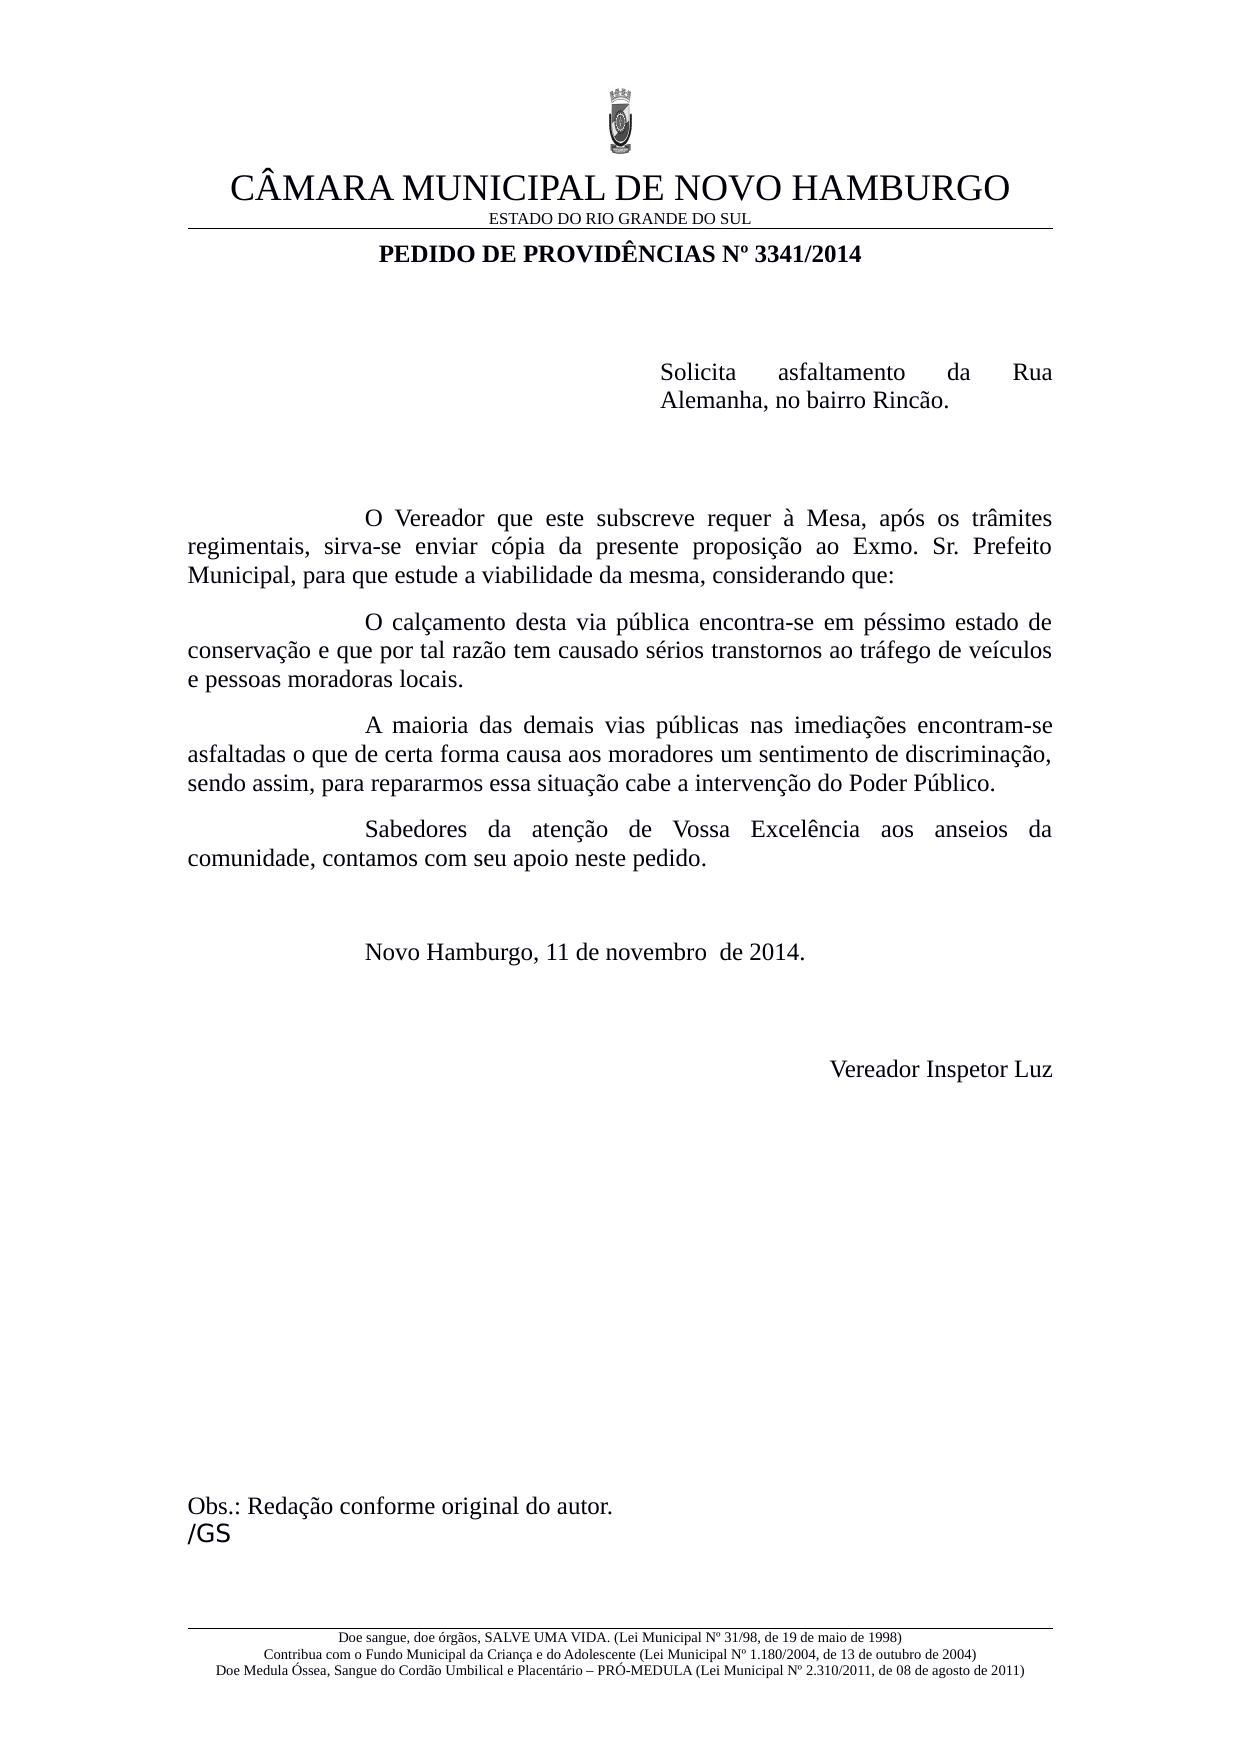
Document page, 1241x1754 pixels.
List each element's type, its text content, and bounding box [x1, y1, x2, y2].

text A maioria das demais vias públicas nas imediações encontram-se asfaltadas o que de certa forma causa aos moradores um sentimento de discriminação, sendo assim, para repararmos essa situação cabe a intervenção do Poder Público. [187, 711, 1053, 797]
text Solicita asfaltamento da Rua Alemanha, no bairro Rincão. [660, 357, 1053, 414]
text Novo Hamburgo, 11 de novembro de 2014. [187, 937, 1053, 965]
title PEDIDO DE PROVIDÊNCIAS Nº 3341/2014 [187, 239, 1053, 268]
text /GS [187, 1520, 1053, 1549]
text O calçamento desta via pública encontra-se em péssimo estado de conservação e que por tal razão tem causado sérios transtornos ao tráfego de veículos e pessoas moradoras locais. [187, 607, 1053, 693]
text Sabedores da atenção de Vossa Excelência aos anseios da comunidade, contamos com seu apoio neste pedido. [187, 814, 1053, 872]
text Vereador Inspetor Luz [778, 1054, 1053, 1083]
text O Vereador que este subscreve requer à Mesa, após os trâmites regimentais, sirva-se enviar cópia da presente proposição ao Exmo. Sr. Prefeito Municipal, para que estude a viabilidade da mesma, considerando que: [187, 503, 1053, 589]
text Obs.: Redação conforme original do autor. [187, 1491, 1053, 1520]
